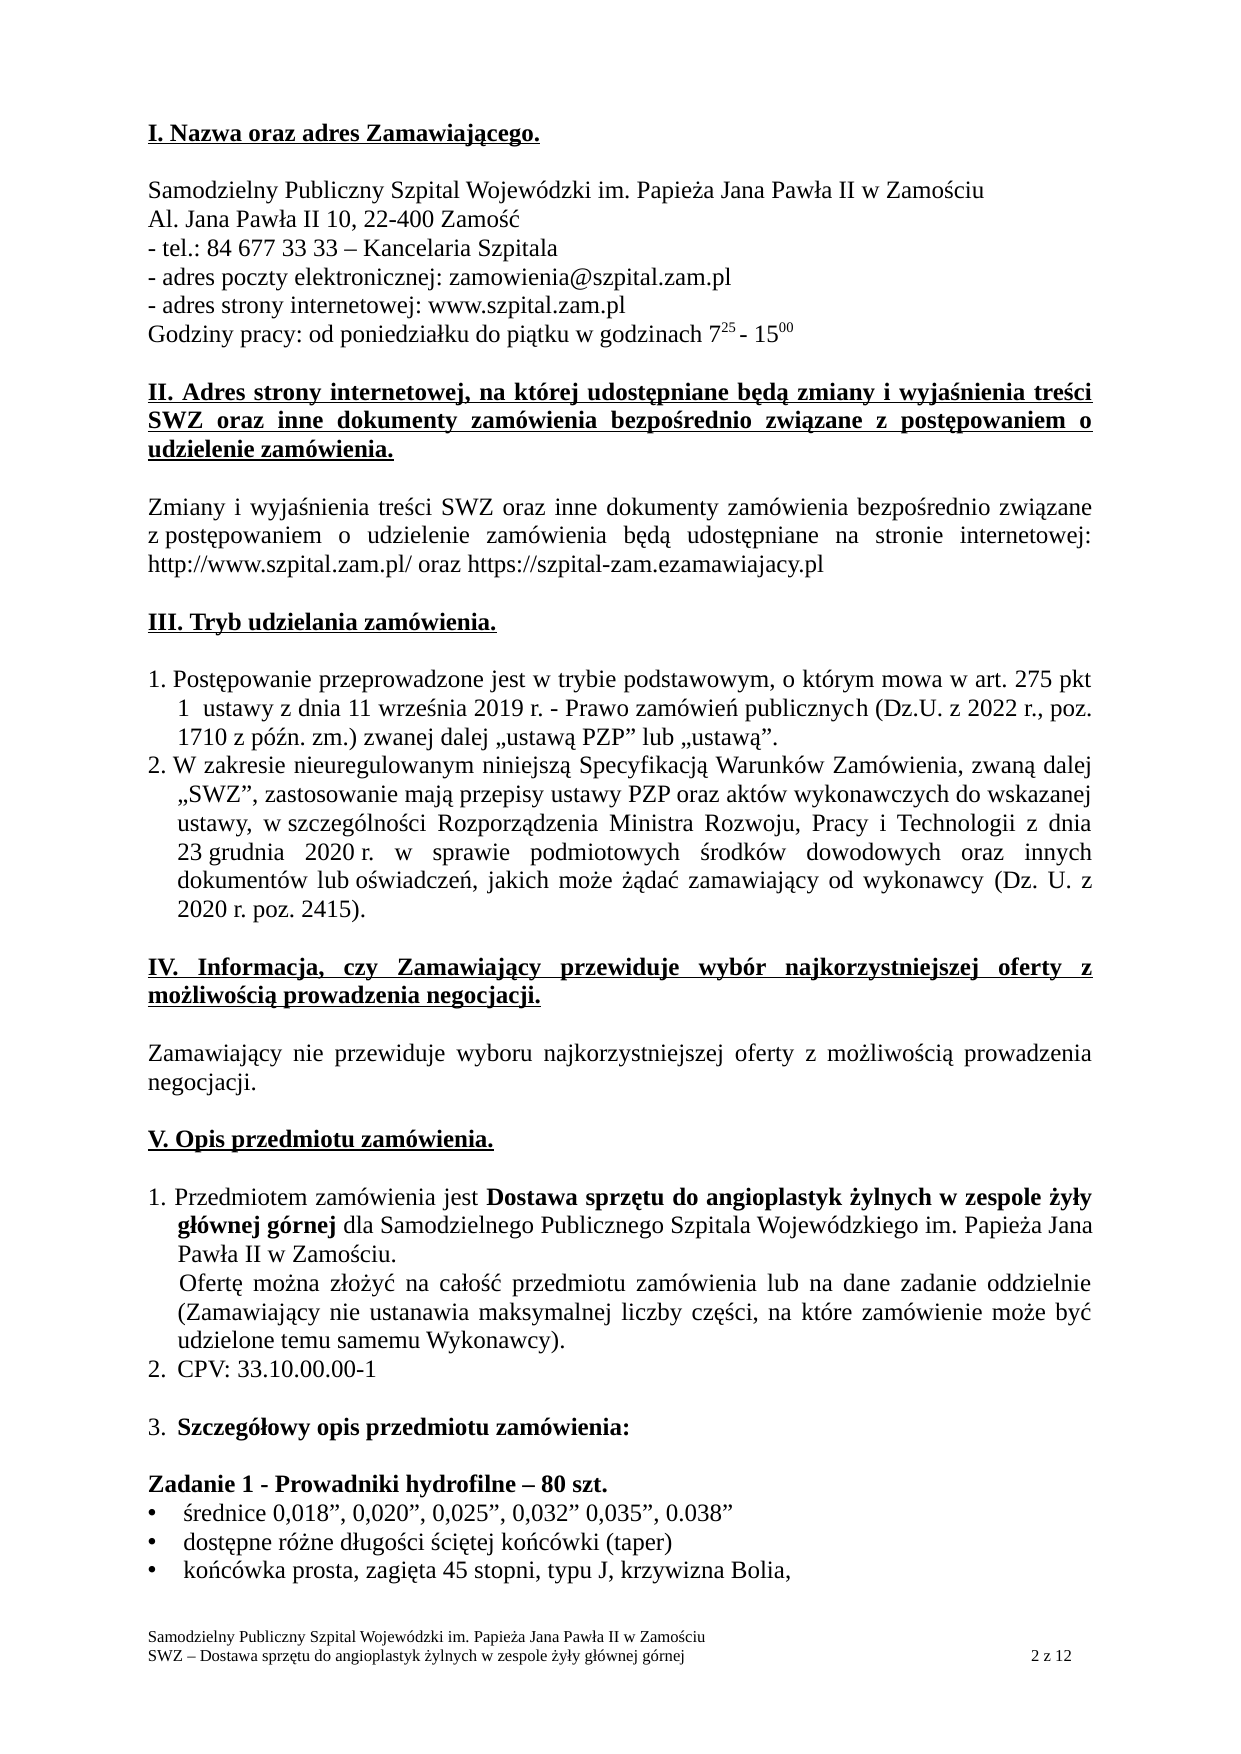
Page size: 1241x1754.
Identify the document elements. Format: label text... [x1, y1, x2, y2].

text udzielenie zamówienia. [148, 432, 1093, 463]
text II. Adres strony internetowej, na której udostępniane będą zmiany i wyjaśnienia treści [148, 377, 1093, 402]
text Samodzielny Publiczny Szpital Wojewódzki im. Papieża Jana Pawła II w Zamościu [148, 176, 1093, 204]
list końcówka prosta, zagięta 45 stopni, typu J, krzywizna Bolia, [148, 1556, 1093, 1584]
text - adres poczty elektronicznej: zamowienia@szpital.zam.pl [148, 262, 1093, 291]
list CPV: 33.10.00.00-1 [148, 1354, 1093, 1383]
list średnice 0,018”, 0,020”, 0,025”, 0,032” 0,035”, 0.038” [148, 1498, 1093, 1527]
text III. Tryb udzielania zamówienia. [148, 607, 1093, 636]
text możliwością prowadzenia negocjacji. [148, 978, 1093, 1009]
list Postępowanie przeprowadzone jest w trybie podstawowym, o którym mowa w art. 275 pkt 1 ustawy z dnia 11 września 2019 r. - Prawo zamówień publicznych (Dz.U. z 2022 r., poz. 1710 z późn. zm.) zwanej dalej „ustawą PZP” lub „ustawą”. [148, 664, 1093, 751]
text 1. Przedmiotem zamówienia jest Dostawa sprzętu do angioplastyk żylnych w zespole żyły głównej górnej dla Samodzielnego Publicznego Szpitala Wojewódzkiego im. Papieża Jana Pawła II w Zamościu. [148, 1182, 1093, 1268]
text Al. Jana Pawła II 10, 22-400 Zamość [148, 204, 1093, 233]
text Ofertę można złożyć na całość przedmiotu zamówienia lub na dane zadanie oddzielnie (Zamawiający nie ustanawia maksymalnej liczby części, na które zamówienie może być udzielone temu samemu Wykonawcy). [177, 1268, 1093, 1354]
text V. Opis przedmiotu zamówienia. [148, 1124, 1093, 1153]
text IV. Informacja, czy Zamawiający przewiduje wybór najkorzystniejszej oferty z [148, 952, 1093, 977]
list W zakresie nieuregulowanym niniejszą Specyfikacją Warunków Zamówienia, zwaną dalej „SWZ”, zastosowanie mają przepisy ustawy PZP oraz aktów wykonawczych do wskazanej ustawy, w szczególności Rozporządzenia Ministra Rozwoju, Pracy i Technologii z dnia 23 grudnia 2020 r. w sprawie podmiotowych środków dowodowych oraz innych dokumentów lub oświadczeń, jakich może żądać zamawiający od wykonawcy (Dz. U. z 2020 r. poz. 2415). [148, 751, 1093, 923]
text - adres strony internetowej: www.szpital.zam.pl [148, 291, 1093, 319]
list Szczegółowy opis przedmiotu zamówienia: [148, 1412, 1093, 1441]
list dostępne różne długości ściętej końcówki (taper) [148, 1527, 1093, 1556]
text Zamawiający nie przewiduje wyboru najkorzystniejszej oferty z możliwością prowadzenia negocjacji. [148, 1038, 1093, 1096]
text SWZ oraz inne dokumenty zamówienia bezpośrednio związane z postępowaniem o [148, 403, 1093, 431]
text I. Nazwa oraz adres Zamawiającego. [148, 118, 1093, 147]
text Godziny pracy: od poniedziałku do piątku w godzinach 725 - 1500 [148, 319, 1093, 348]
text Zadanie 1 - Prowadniki hydrofilne – 80 szt. [148, 1469, 1093, 1498]
text Zmiany i wyjaśnienia treści SWZ oraz inne dokumenty zamówienia bezpośrednio związane z postępowaniem o udzielenie zamówienia będą udostępniane na stronie internetowej: http://www.szpital.zam.pl/ oraz https://szpital-zam.ezamawiajacy.pl [148, 492, 1093, 578]
text - tel.: 84 677 33 33 – Kancelaria Szpitala [148, 233, 1093, 262]
